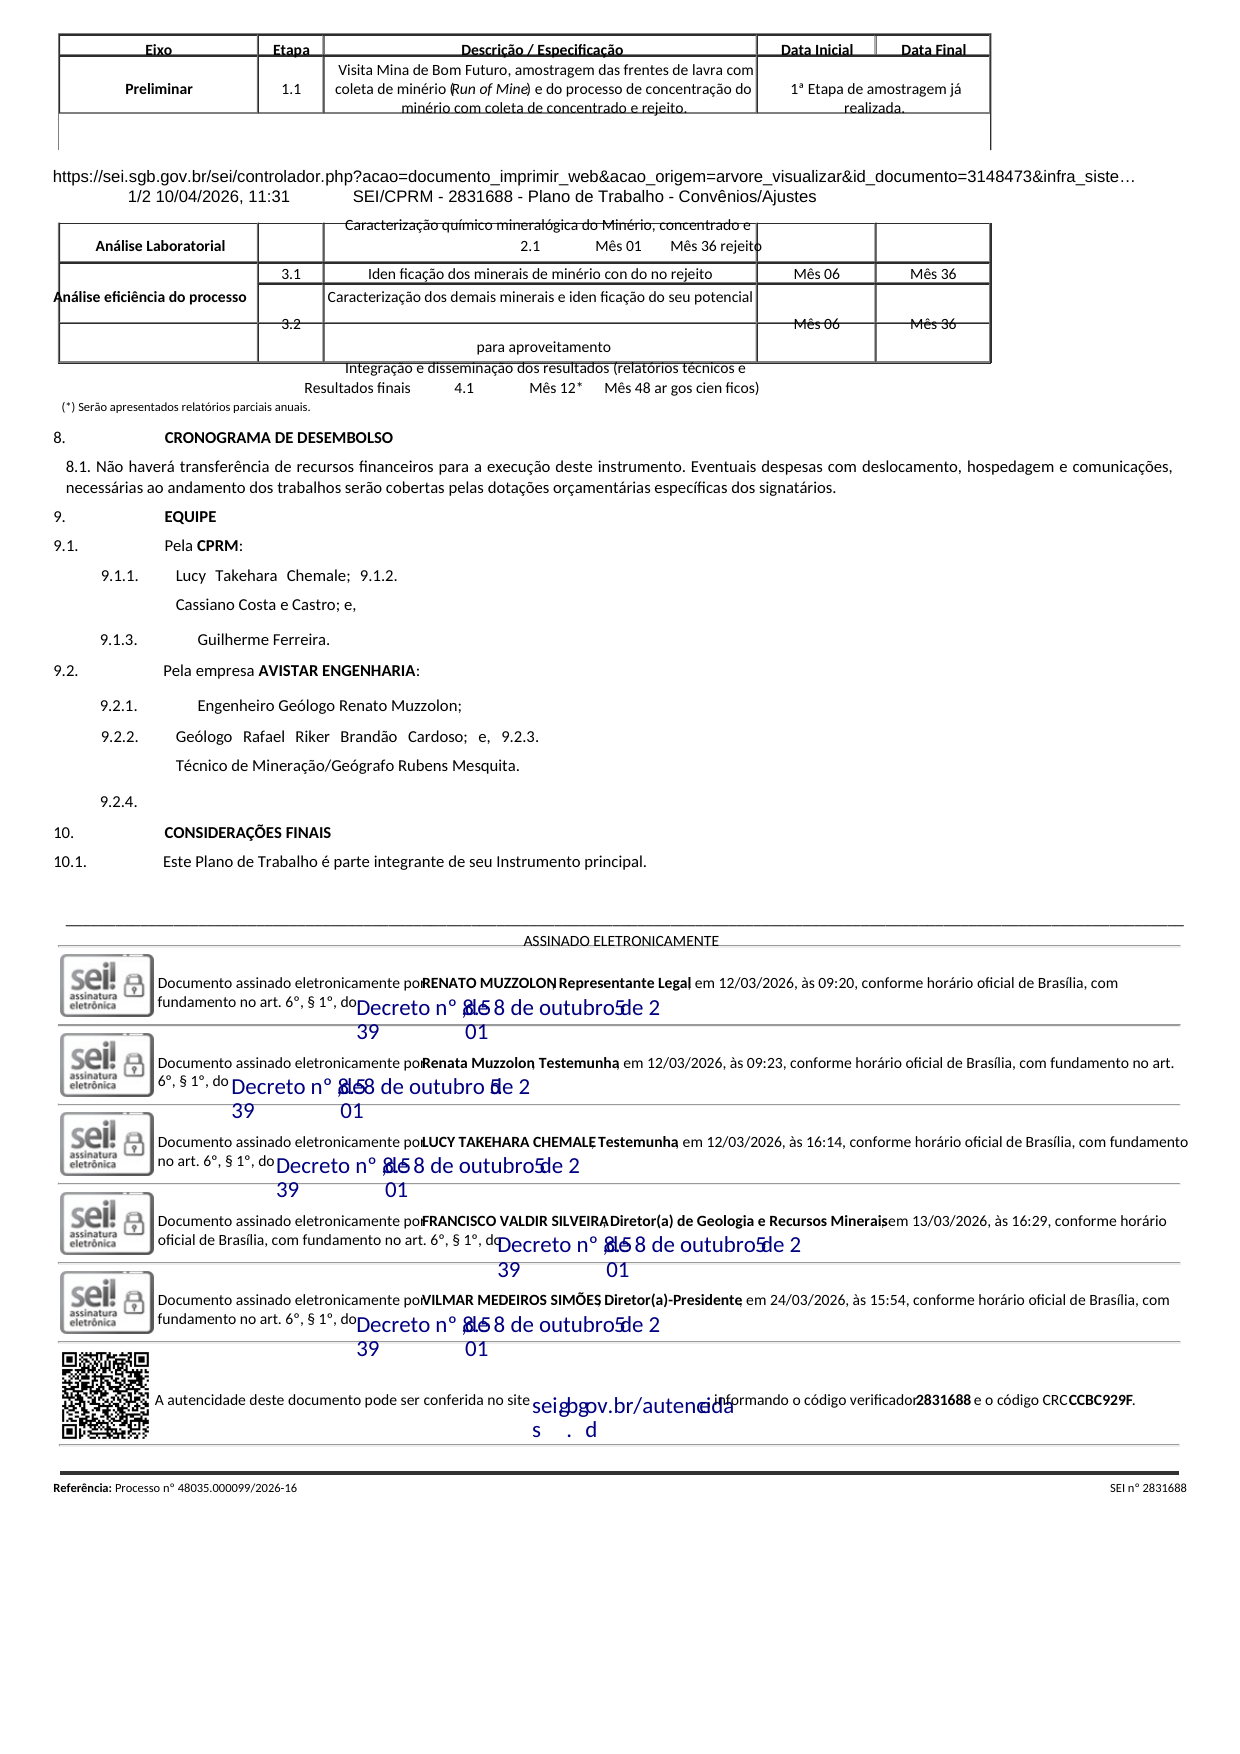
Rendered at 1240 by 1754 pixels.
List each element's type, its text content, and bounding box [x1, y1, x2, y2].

text _______________________________________________________________________________________________________________________________________ [66, 908, 1187, 928]
text Análise eficiência do processo Caracterização dos demais minerais e iden ficação do seu potencial [992, 287, 1187, 306]
text (*) Serão apresentados relatórios parciais anuais. [61, 399, 1187, 414]
text Análise Laboratorial 2.1 Mês 01 Mês 36 rejeito [758, 236, 874, 255]
text Resultados finais 4.1 Mês 12* Mês 48 ar gos cien ficos) [101, 378, 962, 398]
text 3.2 Mês 06 Mês 36 [877, 324, 989, 335]
text 3.1 [259, 264, 322, 282]
text 9.2.4. [53, 785, 1187, 813]
text Referência: Processo nº 48035.000099/2026-16 SEI nº 2831688 [53, 1481, 1187, 1496]
text Análise Laboratorial 2.1 Mês 01 Mês 36 rejeito [877, 236, 989, 255]
text [61, 264, 256, 285]
text 3.2 Mês 06 Mês 36 [325, 324, 755, 335]
text Análise Laboratorial 2.1 Mês 01 Mês 36 rejeito [325, 236, 755, 255]
text [992, 257, 1187, 285]
text Mês 06 [758, 264, 874, 282]
text 9.2. Pela empresa AVISTAR ENGENHARIA: [53, 660, 1187, 681]
text Análise eficiência do processo Caracterização dos demais minerais e iden ficação do seu potencial [877, 287, 989, 306]
text 3.2 Mês 06 Mês 36 [758, 324, 874, 335]
text Análise eficiência do processo Caracterização dos demais minerais e iden ficação do seu potencial [758, 287, 874, 306]
text 3.2 Mês 06 Mês 36 [758, 307, 874, 322]
text Análise Laboratorial 2.1 Mês 01 Mês 36 rejeito [95, 236, 256, 255]
text Caracterização químico mineralógica do Minério, concentrado e [345, 216, 996, 235]
text 9.1.1. Lucy Takehara Chemale; 9.1.2. Cassiano Costa e Castro; e, [101, 565, 398, 614]
text 8.1. Não haverá transferência de recursos financeiros para a execução deste instrumento. Eventuais despesas com deslocamento, hospedagem e comunicações, necessárias ao andamento dos trabalhos serão cobertas pelas dotações orçamentárias específicas dos signatários. [66, 456, 1174, 498]
text [758, 337, 874, 356]
subtitle 10. CONSIDERAÇÕES FINAIS [53, 822, 1187, 842]
text 3.2 Mês 06 Mês 36 [259, 307, 322, 322]
text Mês 36 [877, 264, 989, 282]
text Análise eficiência do processo Caracterização dos demais minerais e iden ficação do seu potencial [61, 287, 256, 306]
text para aproveitamento [476, 337, 755, 356]
text 3.2 Mês 06 Mês 36 [877, 307, 989, 322]
text 10.1. Este Plano de Trabalho é parte integrante de seu Instrumento principal. [53, 851, 1187, 871]
text 3.2 Mês 06 Mês 36 [992, 307, 1187, 335]
text 9.2.1. Engenheiro Geólogo Renato Muzzolon; [53, 689, 1187, 717]
text Integração e disseminação dos resultados (relatórios técnicos e [345, 358, 996, 377]
subtitle 9. EQUIPE [53, 507, 1187, 527]
text Análise eficiência do processo Caracterização dos demais minerais e iden ficação do seu potencial [325, 287, 755, 306]
text 3.2 Mês 06 Mês 36 [325, 307, 755, 322]
text [325, 257, 755, 261]
text https://sei.sgb.gov.br/sei/controlador.php?acao=documento_imprimir_web&acao_origem=arvore_visualizar&id_documento=3148473&infra_siste… 1/2 10/04/2026, 11:31 SEI/CPRM - 2831688 - Plano de Trabalho - Convênios/Ajustes [53, 167, 1187, 206]
text 9.1. Pela CPRM: [53, 536, 1187, 556]
text 3.2 Mês 06 Mês 36 [61, 324, 256, 335]
text [877, 337, 989, 356]
text Análise Laboratorial 2.1 Mês 01 Mês 36 rejeito [259, 236, 322, 255]
text 3.2 Mês 06 Mês 36 [61, 307, 256, 322]
text Iden ficação dos minerais de minério con do no rejeito [325, 264, 755, 282]
text 9.1.3. Guilherme Ferreira. [53, 623, 1187, 651]
text 9.2.2. Geólogo Rafael Riker Brandão Cardoso; e, 9.2.3. Técnico de Mineração/Geógrafo Rubens Mesquita. [101, 727, 539, 776]
subtitle 8. CRONOGRAMA DE DESEMBOLSO [53, 427, 1187, 447]
text 3.2 Mês 06 Mês 36 [259, 324, 322, 335]
